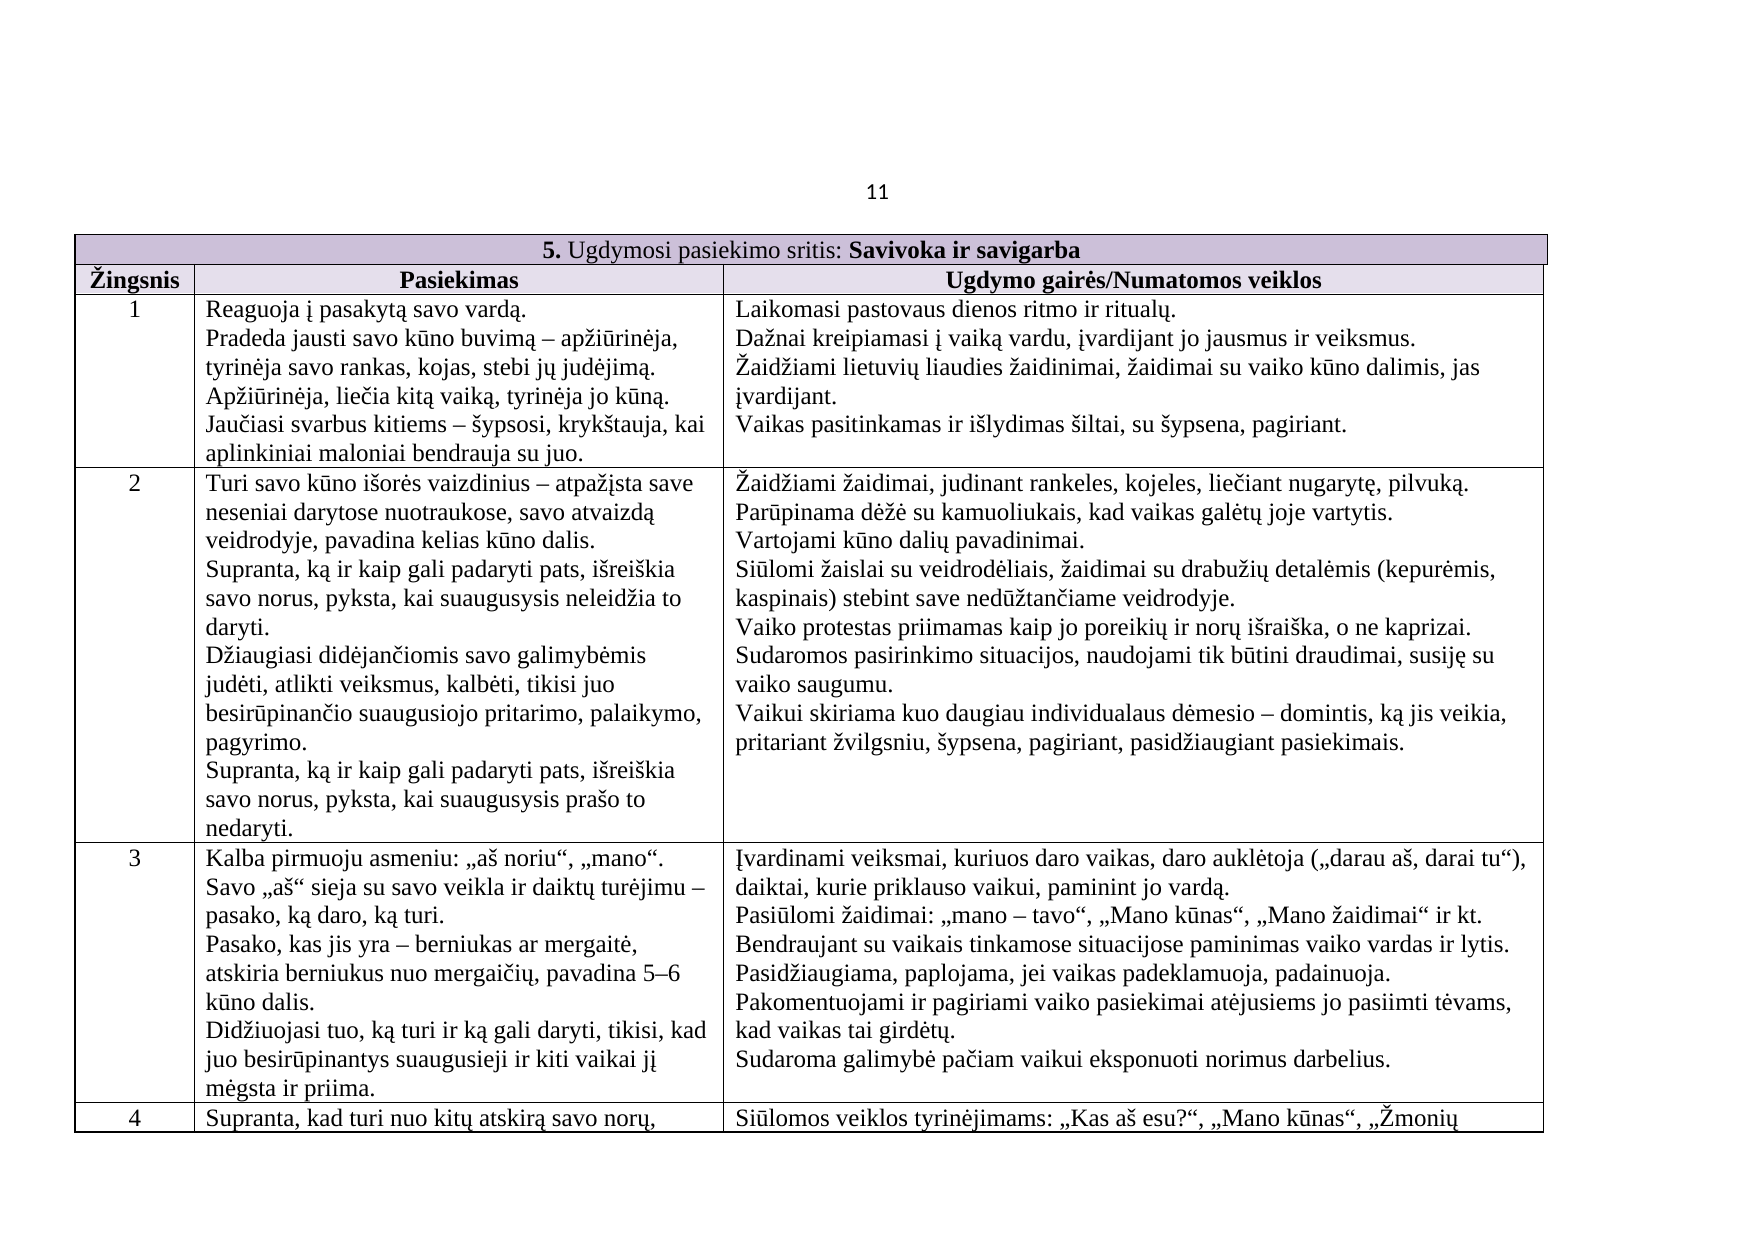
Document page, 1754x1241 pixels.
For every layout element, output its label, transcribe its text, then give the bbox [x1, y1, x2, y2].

table_cell [1544, 842, 1548, 1102]
table_cell Laikomasi pastovaus dienos ritmo ir ritualų. Dažnai kreipiamasi į vaiką vardu, įvardijant jo jausmus ir veiksmus. Žaidžiami lietuvių liaudies žaidinimai, žaidimai su vaiko kūno dalimis, jas įvardijant. Vaikas pasitinkamas ir išlydimas šiltai, su šypsena, pagiriant. [724, 295, 1543, 467]
table_cell 3 [76, 843, 194, 1102]
table_cell Žaidžiami žaidimai, judinant rankeles, kojeles, liečiant nugarytę, pilvuką. Parūpinama dėžė su kamuoliukais, kad vaikas galėtų joje vartytis. Vartojami kūno dalių pavadinimai. Siūlomi žaislai su veidrodėliais, žaidimai su drabužių detalėmis (kepurėmis, kaspinais) stebint save nedūžtančiame veidrodyje. Vaiko protestas priimamas kaip jo poreikių ir norų išraiška, o ne kaprizai. Sudaromos pasirinkimo situacijos, naudojami tik būtini draudimai, susiję su vaiko saugumu. Vaikui skiriama kuo daugiau individualaus dėmesio – domintis, ką jis veikia, pritariant žvilgsniu, šypsena, pagiriant, pasidžiaugiant pasiekimais. [724, 468, 1543, 842]
table_cell [1544, 1102, 1548, 1131]
table_cell Kalba pirmuoju asmeniu: „aš noriu“, „mano“. Savo „aš“ sieja su savo veikla ir daiktų turėjimu – pasako, ką daro, ką turi. Pasako, kas jis yra – berniukas ar mergaitė, atskiria berniukus nuo mergaičių, pavadina 5–6 kūno dalis. Didžiuojasi tuo, ką turi ir ką gali daryti, tikisi, kad juo besirūpinantys suaugusieji ir kiti vaikai jį mėgsta ir priima. [195, 843, 723, 1102]
table_cell Žingsnis [76, 265, 194, 293]
table_cell Pasiekimas [195, 265, 723, 293]
table_cell 1 [76, 295, 194, 467]
table_cell 4 [76, 1103, 194, 1131]
table_cell [1544, 467, 1548, 842]
table_header 5. Ugdymosi pasiekimo sritis: Savivoka ir savigarba [76, 235, 1547, 264]
table_cell Turi savo kūno išorės vaizdinius – atpažįsta save neseniai darytose nuotraukose, savo atvaizdą veidrodyje, pavadina kelias kūno dalis. Supranta, ką ir kaip gali padaryti pats, išreiškia savo norus, pyksta, kai suaugusysis neleidžia to daryti. Džiaugiasi didėjančiomis savo galimybėmis judėti, atlikti veiksmus, kalbėti, tikisi juo besirūpinančio suaugusiojo pritarimo, palaikymo, pagyrimo. Supranta, ką ir kaip gali padaryti pats, išreiškia savo norus, pyksta, kai suaugusysis prašo to nedaryti. [195, 468, 723, 842]
table_cell Įvardinami veiksmai, kuriuos daro vaikas, daro auklėtoja („darau aš, darai tu“), daiktai, kurie priklauso vaikui, paminint jo vardą. Pasiūlomi žaidimai: „mano – tavo“, „Mano kūnas“, „Mano žaidimai“ ir kt. Bendraujant su vaikais tinkamose situacijose paminimas vaiko vardas ir lytis. Pasidžiaugiama, paplojama, jei vaikas padeklamuoja, padainuoja. Pakomentuojami ir pagiriami vaiko pasiekimai atėjusiems jo pasiimti tėvams, kad vaikas tai girdėtų. Sudaroma galimybė pačiam vaikui eksponuoti norimus darbelius. [724, 843, 1543, 1102]
table_cell Reaguoja į pasakytą savo vardą. Pradeda jausti savo kūno buvimą – apžiūrinėja, tyrinėja savo rankas, kojas, stebi jų judėjimą. Apžiūrinėja, liečia kitą vaiką, tyrinėja jo kūną. Jaučiasi svarbus kitiems – šypsosi, krykštauja, kai aplinkiniai maloniai bendrauja su juo. [195, 295, 723, 467]
table_cell Siūlomos veiklos tyrinėjimams: „Kas aš esu?“, „Mano kūnas“, „Žmonių [724, 1103, 1543, 1131]
table_cell 2 [76, 468, 194, 842]
table_cell [1544, 265, 1548, 293]
table_cell Supranta, kad turi nuo kitų atskirą savo norų, [195, 1103, 723, 1131]
table_cell Ugdymo gairės/Numatomos veiklos [724, 265, 1543, 293]
table_cell [1544, 294, 1548, 467]
